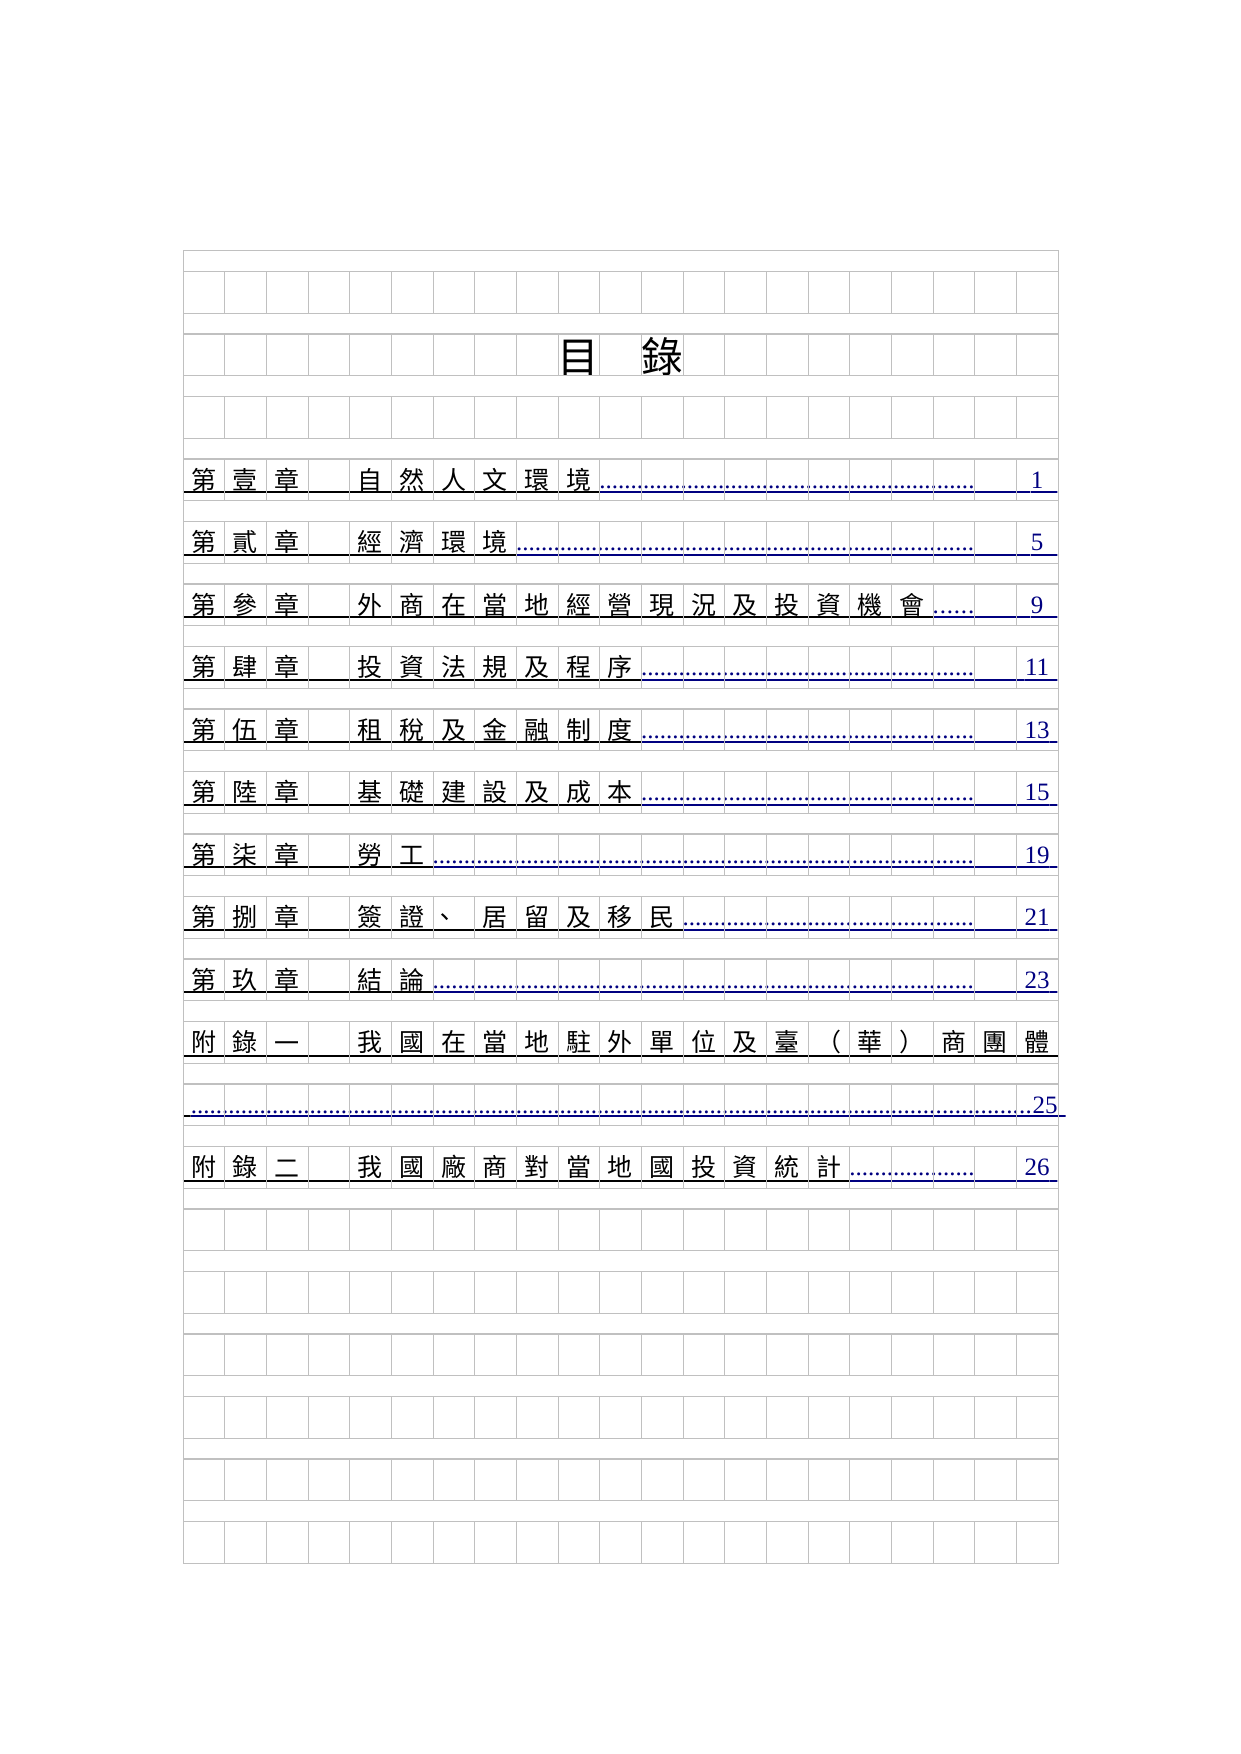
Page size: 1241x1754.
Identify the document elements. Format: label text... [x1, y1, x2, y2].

text 第參章 外商在當地經營現況及投資機會 9 [225, 585, 266, 616]
text 第陸章 基礎建設及成本 15 [684, 806, 724, 813]
text 附錄二 我國廠商對當地國投資統計 26 [850, 1147, 891, 1180]
text 第貳章 經濟環境 5 [267, 556, 308, 563]
text 第貳章 經濟環境 5 [392, 556, 433, 563]
text 附錄二 我國廠商對當地國投資統計 26 [725, 1147, 766, 1180]
text 第貳章 經濟環境 5 [934, 556, 974, 563]
text 第捌章 簽證、居留及移民 21 [975, 897, 1016, 929]
text 附錄二 我國廠商對當地國投資統計 26 [892, 1147, 933, 1180]
text 第貳章 經濟環境 5 [684, 556, 724, 563]
text 第捌章 簽證、居留及移民 21 [267, 897, 308, 929]
text 第捌章 簽證、居留及移民 21 [517, 897, 558, 929]
text 第貳章 經濟環境 5 [184, 556, 224, 563]
text 第肆章 投資法規及程序 11 [517, 681, 558, 688]
text 第參章 外商在當地經營現況及投資機會 9 [600, 585, 641, 616]
text 第壹章 自然人文環境 1 [392, 460, 433, 491]
text 第柒章 勞工 19 [975, 868, 1016, 875]
text [517, 335, 558, 375]
text 第柒章 勞工 19 [309, 868, 349, 875]
text 第柒章 勞工 19 [434, 868, 474, 875]
text 第伍章 租稅及金融制度 13 [184, 710, 224, 741]
text [225, 335, 266, 375]
text [309, 335, 349, 375]
text 第玖章 結論 23 [642, 960, 683, 991]
text 第貳章 經濟環境 5 [1017, 522, 1058, 554]
text 第柒章 勞工 19 [267, 868, 308, 875]
text 第肆章 投資法規及程序 11 [767, 647, 808, 679]
text 附錄一 我國在當地駐外單位及臺（華）商團體 25 [184, 1001, 1058, 1021]
text 附錄二 我國廠商對當地國投資統計 26 [184, 1126, 1058, 1146]
text 第壹章 自然人文環境 1 [809, 460, 849, 491]
text 第柒章 勞工 19 [850, 868, 891, 875]
text [184, 335, 224, 375]
text 第壹章 自然人文環境 1 [184, 439, 1058, 458]
text 第捌章 簽證、居留及移民 21 [225, 897, 266, 929]
text 第伍章 租稅及金融制度 13 [184, 689, 1058, 708]
text 第肆章 投資法規及程序 11 [767, 681, 808, 688]
text 第壹章 自然人文環境 1 [850, 460, 891, 491]
text 第玖章 結論 23 [225, 993, 266, 1000]
text 附錄二 我國廠商對當地國投資統計 26 [684, 1147, 724, 1180]
text 第貳章 經濟環境 5 [975, 556, 1016, 563]
text 第玖章 結論 23 [1017, 993, 1058, 1000]
text 第壹章 自然人文環境 1 [975, 460, 1016, 491]
text 第參章 外商在當地經營現況及投資機會 9 [892, 585, 933, 616]
text 第陸章 基礎建設及成本 15 [809, 772, 849, 804]
text 第肆章 投資法規及程序 11 [684, 681, 724, 688]
text 第貳章 經濟環境 5 [184, 501, 1058, 521]
text 第柒章 勞工 19 [850, 835, 891, 866]
text 第伍章 租稅及金融制度 13 [475, 710, 516, 741]
text 第伍章 租稅及金融制度 13 [684, 743, 724, 750]
text 第柒章 勞工 19 [934, 835, 974, 866]
text 第伍章 租稅及金融制度 13 [850, 710, 891, 741]
text 第肆章 投資法規及程序 11 [184, 626, 1058, 646]
text 附錄一 我國在當地駐外單位及臺（華）商團體 25 [892, 1022, 933, 1055]
text 附錄一 我國在當地駐外單位及臺（華）商團體 25 [184, 1085, 224, 1115]
text 第伍章 租稅及金融制度 13 [475, 743, 516, 750]
text 第陸章 基礎建設及成本 15 [934, 806, 974, 813]
text 第肆章 投資法規及程序 11 [559, 681, 599, 688]
text 第壹章 自然人文環境 1 [1017, 460, 1058, 491]
text 第柒章 勞工 19 [225, 835, 266, 866]
text 附錄一 我國在當地駐外單位及臺（華）商團體 25 [642, 1022, 683, 1055]
text 第貳章 經濟環境 5 [725, 556, 766, 563]
text 第柒章 勞工 19 [559, 868, 599, 875]
text 第伍章 租稅及金融制度 13 [517, 743, 558, 750]
text 第玖章 結論 23 [517, 993, 558, 1000]
text 第貳章 經濟環境 5 [767, 556, 808, 563]
text 第陸章 基礎建設及成本 15 [767, 772, 808, 804]
text 第玖章 結論 23 [934, 960, 974, 991]
text 第壹章 自然人文環境 1 [975, 493, 1016, 500]
text 第貳章 經濟環境 5 [309, 556, 349, 563]
text 第陸章 基礎建設及成本 15 [267, 772, 308, 804]
text 附錄一 我國在當地駐外單位及臺（華）商團體 25 [850, 1085, 891, 1115]
text [1017, 335, 1058, 375]
text 第肆章 投資法規及程序 11 [1017, 681, 1058, 688]
text 第玖章 結論 23 [809, 993, 849, 1000]
text 目 [559, 335, 599, 375]
text 第陸章 基礎建設及成本 15 [184, 806, 224, 813]
text 第捌章 簽證、居留及移民 21 [600, 897, 641, 929]
text 第伍章 租稅及金融制度 13 [517, 710, 558, 741]
text 第壹章 自然人文環境 1 [600, 460, 641, 491]
text 第陸章 基礎建設及成本 15 [184, 751, 1058, 771]
text 第陸章 基礎建設及成本 15 [350, 772, 391, 804]
text 第壹章 自然人文環境 1 [892, 493, 933, 500]
text 第陸章 基礎建設及成本 15 [1017, 806, 1058, 813]
text 第玖章 結論 23 [600, 993, 641, 1000]
text 第參章 外商在當地經營現況及投資機會 9 [350, 585, 391, 616]
text 第玖章 結論 23 [559, 993, 599, 1000]
text 附錄一 我國在當地駐外單位及臺（華）商團體 25 [309, 1085, 349, 1115]
text 第陸章 基礎建設及成本 15 [642, 772, 683, 804]
text 第壹章 自然人文環境 1 [517, 460, 558, 491]
text 第柒章 勞工 19 [225, 868, 266, 875]
text 第貳章 經濟環境 5 [434, 522, 474, 554]
text 第玖章 結論 23 [475, 960, 516, 991]
text 第捌章 簽證、居留及移民 21 [184, 876, 1058, 896]
text [184, 314, 1058, 333]
text [600, 335, 641, 375]
text 第參章 外商在當地經營現況及投資機會 9 [684, 585, 724, 616]
text 第肆章 投資法規及程序 11 [225, 681, 266, 688]
text 第捌章 簽證、居留及移民 21 [475, 897, 516, 929]
text 第陸章 基礎建設及成本 15 [767, 806, 808, 813]
text 第陸章 基礎建設及成本 15 [559, 772, 599, 804]
text 第捌章 簽證、居留及移民 21 [850, 897, 891, 929]
text 第壹章 自然人文環境 1 [184, 493, 224, 500]
text 第貳章 經濟環境 5 [559, 522, 599, 554]
text [434, 335, 474, 375]
text 第參章 外商在當地經營現況及投資機會 9 [184, 585, 224, 616]
text 第肆章 投資法規及程序 11 [892, 647, 933, 679]
text 第柒章 勞工 19 [475, 868, 516, 875]
text 第貳章 經濟環境 5 [600, 522, 641, 554]
text 第陸章 基礎建設及成本 15 [892, 806, 933, 813]
text 附錄二 我國廠商對當地國投資統計 26 [392, 1147, 433, 1180]
text 第肆章 投資法規及程序 11 [975, 681, 1016, 688]
text [392, 335, 433, 375]
text 第壹章 自然人文環境 1 [444, 477, 463, 491]
text 第貳章 經濟環境 5 [225, 556, 266, 563]
text 第參章 外商在當地經營現況及投資機會 9 [934, 585, 974, 616]
text 附錄一 我國在當地駐外單位及臺（華）商團體 25 [975, 1022, 1016, 1055]
text 第陸章 基礎建設及成本 15 [267, 806, 308, 813]
text 第壹章 自然人文環境 1 [642, 493, 683, 500]
text 第玖章 結論 23 [309, 960, 349, 991]
text 第柒章 勞工 19 [809, 835, 849, 866]
text 第壹章 自然人文環境 1 [767, 460, 808, 491]
text 第貳章 經濟環境 5 [517, 556, 558, 563]
text [850, 335, 891, 375]
text 附錄一 我國在當地駐外單位及臺（華）商團體 25 [184, 1064, 1058, 1083]
text 附錄一 我國在當地駐外單位及臺（華）商團體 25 [809, 1085, 849, 1115]
text 第柒章 勞工 19 [392, 835, 433, 866]
text [684, 335, 724, 375]
text 第伍章 租稅及金融制度 13 [892, 743, 933, 750]
text 第貳章 經濟環境 5 [892, 522, 933, 554]
text 第肆章 投資法規及程序 11 [1017, 647, 1058, 679]
text 第柒章 勞工 19 [642, 868, 683, 875]
text 第玖章 結論 23 [184, 993, 224, 1000]
text 第玖章 結論 23 [517, 960, 558, 991]
text 第貳章 經濟環境 5 [684, 522, 724, 554]
text [267, 335, 308, 375]
text [809, 335, 849, 375]
text 第伍章 租稅及金融制度 13 [725, 743, 766, 750]
text 附錄一 我國在當地駐外單位及臺（華）商團體 25 [434, 1085, 474, 1115]
text 第伍章 租稅及金融制度 13 [1017, 710, 1058, 741]
text 附錄二 我國廠商對當地國投資統計 26 [642, 1147, 683, 1180]
text 附錄二 我國廠商對當地國投資統計 26 [184, 1147, 224, 1180]
text 第壹章 自然人文環境 1 [725, 493, 766, 500]
text 第玖章 結論 23 [350, 960, 391, 991]
text 第陸章 基礎建設及成本 15 [934, 772, 974, 804]
text 附錄一 我國在當地駐外單位及臺（華）商團體 25 [975, 1085, 1016, 1115]
text 第陸章 基礎建設及成本 15 [975, 772, 1016, 804]
text 第肆章 投資法規及程序 11 [517, 647, 558, 679]
text 第陸章 基礎建設及成本 15 [1017, 772, 1058, 804]
text 第陸章 基礎建設及成本 15 [517, 806, 558, 813]
text 第貳章 經濟環境 5 [475, 556, 516, 563]
text 第捌章 簽證、居留及移民 21 [1017, 897, 1058, 929]
text 第玖章 結論 23 [475, 993, 516, 1000]
text 第玖章 結論 23 [225, 960, 266, 991]
text 第伍章 租稅及金融制度 13 [225, 710, 266, 741]
text 第伍章 租稅及金融制度 13 [642, 743, 683, 750]
text 附錄二 我國廠商對當地國投資統計 26 [600, 1147, 641, 1180]
text 第陸章 基礎建設及成本 15 [725, 806, 766, 813]
text 附錄一 我國在當地駐外單位及臺（華）商團體 25 [642, 1085, 683, 1115]
text 第陸章 基礎建設及成本 15 [600, 806, 641, 813]
text [350, 335, 391, 375]
text 第肆章 投資法規及程序 11 [392, 681, 433, 688]
text 第陸章 基礎建設及成本 15 [892, 772, 933, 804]
text 附錄一 我國在當地駐外單位及臺（華）商團體 25 [392, 1022, 433, 1055]
text 第捌章 簽證、居留及移民 21 [892, 897, 933, 929]
text 第柒章 勞工 19 [725, 835, 766, 866]
text 第貳章 經濟環境 5 [934, 522, 974, 554]
text 第捌章 簽證、居留及移民 21 [309, 897, 349, 929]
text 第伍章 租稅及金融制度 13 [392, 743, 433, 750]
text 第捌章 簽證、居留及移民 21 [434, 897, 474, 929]
text 第肆章 投資法規及程序 11 [350, 681, 391, 688]
text 第參章 外商在當地經營現況及投資機會 9 [809, 585, 849, 616]
text 第伍章 租稅及金融制度 13 [350, 710, 391, 741]
text 附錄一 我國在當地駐外單位及臺（華）商團體 25 [517, 1085, 558, 1115]
text 第貳章 經濟環境 5 [267, 522, 308, 554]
text 第柒章 勞工 19 [350, 868, 391, 875]
text 附錄二 我國廠商對當地國投資統計 26 [225, 1147, 266, 1180]
text 附錄一 我國在當地駐外單位及臺（華）商團體 25 [1017, 1022, 1058, 1055]
text 第捌章 簽證、居留及移民 21 [684, 897, 724, 929]
text 第肆章 投資法規及程序 11 [267, 681, 308, 688]
text 第柒章 勞工 19 [767, 835, 808, 866]
text 第伍章 租稅及金融制度 13 [267, 743, 308, 750]
text 第貳章 經濟環境 5 [809, 556, 849, 563]
text 第伍章 租稅及金融制度 13 [975, 743, 1016, 750]
text 第柒章 勞工 19 [184, 835, 224, 866]
text 第玖章 結論 23 [1017, 960, 1058, 991]
text 第柒章 勞工 19 [767, 868, 808, 875]
text 附錄二 我國廠商對當地國投資統計 26 [559, 1147, 599, 1180]
text 附錄二 我國廠商對當地國投資統計 26 [475, 1147, 516, 1180]
text 第柒章 勞工 19 [1017, 835, 1058, 866]
text 第肆章 投資法規及程序 11 [184, 681, 224, 688]
text 附錄一 我國在當地駐外單位及臺（華）商團體 25 [267, 1022, 308, 1055]
text 第伍章 租稅及金融制度 13 [934, 710, 974, 741]
text [892, 335, 933, 375]
text 第伍章 租稅及金融制度 13 [600, 743, 641, 750]
text 第柒章 勞工 19 [475, 835, 516, 866]
text 第貳章 經濟環境 5 [392, 522, 433, 554]
text 第壹章 自然人文環境 1 [434, 493, 474, 500]
text 第柒章 勞工 19 [517, 868, 558, 875]
text 附錄二 我國廠商對當地國投資統計 26 [809, 1147, 849, 1180]
text 第壹章 自然人文環境 1 [475, 460, 516, 491]
text 附錄二 我國廠商對當地國投資統計 26 [975, 1147, 1016, 1180]
text 第壹章 自然人文環境 1 [517, 493, 558, 500]
text 第參章 外商在當地經營現況及投資機會 9 [309, 585, 349, 616]
text 第陸章 基礎建設及成本 15 [434, 806, 474, 813]
text 第貳章 經濟環境 5 [350, 556, 391, 563]
text 附錄一 我國在當地駐外單位及臺（華）商團體 25 [934, 1085, 974, 1115]
text 第參章 外商在當地經營現況及投資機會 9 [725, 585, 766, 616]
text 第參章 外商在當地經營現況及投資機會 9 [475, 585, 516, 616]
text 第玖章 結論 23 [184, 960, 224, 991]
text 第柒章 勞工 19 [600, 835, 641, 866]
text 第柒章 勞工 19 [392, 868, 433, 875]
text 第貳章 經濟環境 5 [809, 522, 849, 554]
text 第壹章 自然人文環境 1 [309, 460, 349, 491]
text 附錄一 我國在當地駐外單位及臺（華）商團體 25 [684, 1085, 724, 1115]
text [475, 335, 516, 375]
text 附錄一 我國在當地駐外單位及臺（華）商團體 25 [392, 1085, 433, 1115]
text 第伍章 租稅及金融制度 13 [184, 743, 224, 750]
text 第參章 外商在當地經營現況及投資機會 9 [392, 585, 433, 616]
text 第陸章 基礎建設及成本 15 [309, 772, 349, 804]
text 第參章 外商在當地經營現況及投資機會 9 [850, 585, 891, 616]
text 第肆章 投資法規及程序 11 [267, 647, 308, 679]
text 第陸章 基礎建設及成本 15 [642, 806, 683, 813]
text 第捌章 簽證、居留及移民 21 [934, 897, 974, 929]
text 第陸章 基礎建設及成本 15 [809, 806, 849, 813]
text 附錄一 我國在當地駐外單位及臺（華）商團體 25 [475, 1085, 516, 1115]
text 第參章 外商在當地經營現況及投資機會 9 [559, 585, 599, 616]
text 第肆章 投資法規及程序 11 [309, 647, 349, 679]
text 第貳章 經濟環境 5 [850, 522, 891, 554]
text 附錄一 我國在當地駐外單位及臺（華）商團體 25 [225, 1022, 266, 1055]
text 第貳章 經濟環境 5 [892, 556, 933, 563]
text 附錄二 我國廠商對當地國投資統計 26 [934, 1147, 974, 1180]
text 第肆章 投資法規及程序 11 [475, 647, 516, 679]
text 第柒章 勞工 19 [809, 868, 849, 875]
text 第陸章 基礎建設及成本 15 [225, 772, 266, 804]
text 第壹章 自然人文環境 1 [225, 493, 266, 500]
text 第陸章 基礎建設及成本 15 [517, 772, 558, 804]
text 第壹章 自然人文環境 1 [725, 460, 766, 491]
text 第柒章 勞工 19 [684, 835, 724, 866]
text 附錄一 我國在當地駐外單位及臺（華）商團體 25 [1017, 1085, 1058, 1115]
text 第貳章 經濟環境 5 [600, 556, 641, 563]
text 附錄一 我國在當地駐外單位及臺（華）商團體 25 [350, 1085, 391, 1115]
text 第陸章 基礎建設及成本 15 [350, 806, 391, 813]
text 第陸章 基礎建設及成本 15 [475, 772, 516, 804]
text 附錄一 我國在當地駐外單位及臺（華）商團體 25 [725, 1022, 766, 1055]
text 第肆章 投資法規及程序 11 [600, 681, 641, 688]
text 第肆章 投資法規及程序 11 [809, 681, 849, 688]
text 附錄一 我國在當地駐外單位及臺（華）商團體 25 [475, 1022, 516, 1055]
text 第壹章 自然人文環境 1 [809, 493, 849, 500]
text 附錄二 我國廠商對當地國投資統計 26 [517, 1147, 558, 1180]
text 第玖章 結論 23 [809, 960, 849, 991]
text 第肆章 投資法規及程序 11 [892, 681, 933, 688]
text 第肆章 投資法規及程序 11 [434, 681, 474, 688]
text 第壹章 自然人文環境 1 [892, 460, 933, 491]
text 第柒章 勞工 19 [434, 835, 474, 866]
text 附錄一 我國在當地駐外單位及臺（華）商團體 25 [517, 1022, 558, 1055]
text 第貳章 經濟環境 5 [642, 556, 683, 563]
text 第柒章 勞工 19 [184, 868, 224, 875]
text 第玖章 結論 23 [434, 993, 474, 1000]
text 第伍章 租稅及金融制度 13 [725, 710, 766, 741]
text [975, 335, 1016, 375]
text 第參章 外商在當地經營現況及投資機會 9 [767, 585, 808, 616]
text 第柒章 勞工 19 [600, 868, 641, 875]
text 第伍章 租稅及金融制度 13 [267, 710, 308, 741]
text 第壹章 自然人文環境 1 [225, 460, 266, 491]
text 第玖章 結論 23 [434, 960, 474, 991]
text 第玖章 結論 23 [684, 993, 724, 1000]
text 第壹章 自然人文環境 1 [184, 460, 224, 491]
text 第捌章 簽證、居留及移民 21 [809, 897, 849, 929]
text 第柒章 勞工 19 [684, 868, 724, 875]
text 第玖章 結論 23 [975, 993, 1016, 1000]
text 附錄一 我國在當地駐外單位及臺（華）商團體 25 [600, 1085, 641, 1115]
text 第玖章 結論 23 [600, 960, 641, 991]
text 第捌章 簽證、居留及移民 21 [559, 897, 599, 929]
text 第捌章 簽證、居留及移民 21 [767, 897, 808, 929]
text 第肆章 投資法規及程序 11 [184, 647, 224, 679]
text 附錄一 我國在當地駐外單位及臺（華）商團體 25 [559, 1085, 599, 1115]
text 第貳章 經濟環境 5 [1017, 556, 1058, 563]
text 第肆章 投資法規及程序 11 [475, 681, 516, 688]
text 附錄二 我國廠商對當地國投資統計 26 [309, 1147, 349, 1180]
text 第玖章 結論 23 [392, 993, 433, 1000]
text 第陸章 基礎建設及成本 15 [975, 806, 1016, 813]
text 第肆章 投資法規及程序 11 [309, 681, 349, 688]
text 第柒章 勞工 19 [267, 835, 308, 866]
text 第壹章 自然人文環境 1 [767, 493, 808, 500]
text 第柒章 勞工 19 [517, 835, 558, 866]
text 第伍章 租稅及金融制度 13 [434, 743, 474, 750]
text 第參章 外商在當地經營現況及投資機會 9 [267, 585, 308, 616]
text 第捌章 簽證、居留及移民 21 [350, 897, 391, 929]
text 第伍章 租稅及金融制度 13 [809, 743, 849, 750]
text 第肆章 投資法規及程序 11 [850, 681, 891, 688]
text 第肆章 投資法規及程序 11 [642, 681, 683, 688]
text 第壹章 自然人文環境 1 [434, 460, 474, 491]
text 第玖章 結論 23 [559, 960, 599, 991]
text 第玖章 結論 23 [892, 960, 933, 991]
text 第陸章 基礎建設及成本 15 [850, 772, 891, 804]
text 第玖章 結論 23 [725, 960, 766, 991]
text 第肆章 投資法規及程序 11 [725, 647, 766, 679]
text 附錄一 我國在當地駐外單位及臺（華）商團體 25 [434, 1022, 474, 1055]
text 第柒章 勞工 19 [309, 835, 349, 866]
text 第肆章 投資法規及程序 11 [350, 647, 391, 679]
text 第伍章 租稅及金融制度 13 [767, 710, 808, 741]
text 第肆章 投資法規及程序 11 [642, 647, 683, 679]
text 第參章 外商在當地經營現況及投資機會 9 [184, 564, 1058, 583]
text 第伍章 租稅及金融制度 13 [434, 710, 474, 741]
text 附錄二 我國廠商對當地國投資統計 26 [1017, 1147, 1058, 1180]
text 第壹章 自然人文環境 1 [350, 493, 391, 500]
text 第肆章 投資法規及程序 11 [684, 647, 724, 679]
text 第壹章 自然人文環境 1 [392, 493, 433, 500]
text 第捌章 簽證、居留及移民 21 [725, 897, 766, 929]
text 第柒章 勞工 19 [184, 814, 1058, 833]
text 第參章 外商在當地經營現況及投資機會 9 [517, 585, 558, 616]
text 附錄一 我國在當地駐外單位及臺（華）商團體 25 [934, 1022, 974, 1055]
text 第玖章 結論 23 [975, 960, 1016, 991]
text 附錄一 我國在當地駐外單位及臺（華）商團體 25 [600, 1022, 641, 1055]
text 第貳章 經濟環境 5 [475, 522, 516, 554]
text 第玖章 結論 23 [725, 993, 766, 1000]
text [934, 335, 974, 375]
text 第捌章 簽證、居留及移民 21 [642, 897, 683, 929]
text 第肆章 投資法規及程序 11 [600, 647, 641, 679]
text 第陸章 基礎建設及成本 15 [225, 806, 266, 813]
text 第壹章 自然人文環境 1 [642, 460, 683, 491]
text 第伍章 租稅及金融制度 13 [1017, 743, 1058, 750]
text 附錄二 我國廠商對當地國投資統計 26 [434, 1147, 474, 1180]
text [725, 335, 766, 375]
text 第肆章 投資法規及程序 11 [809, 647, 849, 679]
text 第陸章 基礎建設及成本 15 [559, 806, 599, 813]
text 第伍章 租稅及金融制度 13 [309, 710, 349, 741]
text 第伍章 租稅及金融制度 13 [350, 743, 391, 750]
text 第貳章 經濟環境 5 [309, 522, 349, 554]
text 第柒章 勞工 19 [934, 868, 974, 875]
text 附錄二 我國廠商對當地國投資統計 26 [350, 1147, 391, 1180]
text 附錄二 我國廠商對當地國投資統計 26 [767, 1147, 808, 1180]
text 第玖章 結論 23 [767, 993, 808, 1000]
text 第柒章 勞工 19 [350, 835, 391, 866]
text 第參章 外商在當地經營現況及投資機會 9 [975, 585, 1016, 616]
text 錄 [642, 335, 683, 375]
text 第貳章 經濟環境 5 [767, 522, 808, 554]
text 第貳章 經濟環境 5 [184, 522, 224, 554]
text 第肆章 投資法規及程序 11 [434, 647, 474, 679]
text 第伍章 租稅及金融制度 13 [809, 710, 849, 741]
text 第壹章 自然人文環境 1 [309, 493, 349, 500]
text 第壹章 自然人文環境 1 [600, 493, 641, 500]
text 第壹章 自然人文環境 1 [684, 493, 724, 500]
text 附錄一 我國在當地駐外單位及臺（華）商團體 25 [267, 1085, 308, 1115]
text 第貳章 經濟環境 5 [350, 522, 391, 554]
text 第壹章 自然人文環境 1 [267, 493, 308, 500]
text 第伍章 租稅及金融制度 13 [642, 710, 683, 741]
text 附錄一 我國在當地駐外單位及臺（華）商團體 25 [225, 1085, 266, 1115]
text 第玖章 結論 23 [392, 960, 433, 991]
text 第陸章 基礎建設及成本 15 [850, 806, 891, 813]
text 第柒章 勞工 19 [1017, 868, 1058, 875]
text 第貳章 經濟環境 5 [850, 556, 891, 563]
text 第陸章 基礎建設及成本 15 [309, 806, 349, 813]
text 附錄一 我國在當地駐外單位及臺（華）商團體 25 [184, 1022, 224, 1055]
text 附錄一 我國在當地駐外單位及臺（華）商團體 25 [767, 1022, 808, 1055]
text 第伍章 租稅及金融制度 13 [892, 710, 933, 741]
text 第伍章 租稅及金融制度 13 [975, 710, 1016, 741]
text 第肆章 投資法規及程序 11 [850, 647, 891, 679]
text 第玖章 結論 23 [642, 993, 683, 1000]
text 第柒章 勞工 19 [642, 835, 683, 866]
text 第肆章 投資法規及程序 11 [934, 681, 974, 688]
text 第陸章 基礎建設及成本 15 [392, 806, 433, 813]
text 第壹章 自然人文環境 1 [934, 460, 974, 491]
text 附錄一 我國在當地駐外單位及臺（華）商團體 25 [350, 1022, 391, 1055]
text 第伍章 租稅及金融制度 13 [559, 710, 599, 741]
text 第貳章 經濟環境 5 [434, 556, 474, 563]
text 附錄一 我國在當地駐外單位及臺（華）商團體 25 [809, 1022, 849, 1055]
text 第參章 外商在當地經營現況及投資機會 9 [1017, 585, 1058, 616]
text 第貳章 經濟環境 5 [975, 522, 1016, 554]
text 第玖章 結論 23 [350, 993, 391, 1000]
text 附錄一 我國在當地駐外單位及臺（華）商團體 25 [559, 1022, 599, 1055]
text 第壹章 自然人文環境 1 [684, 460, 724, 491]
text 附錄一 我國在當地駐外單位及臺（華）商團體 25 [684, 1022, 724, 1055]
text 第伍章 租稅及金融制度 13 [684, 710, 724, 741]
text 第玖章 結論 23 [684, 960, 724, 991]
text 第伍章 租稅及金融制度 13 [559, 743, 599, 750]
text 第參章 外商在當地經營現況及投資機會 9 [434, 585, 474, 616]
text 第伍章 租稅及金融制度 13 [767, 743, 808, 750]
text 第壹章 自然人文環境 1 [559, 493, 599, 500]
text 第壹章 自然人文環境 1 [267, 460, 308, 491]
text 第玖章 結論 23 [934, 993, 974, 1000]
text 第伍章 租稅及金融制度 13 [934, 743, 974, 750]
text 附錄一 我國在當地駐外單位及臺（華）商團體 25 [767, 1085, 808, 1115]
text 第伍章 租稅及金融制度 13 [850, 743, 891, 750]
text 附錄一 我國在當地駐外單位及臺（華）商團體 25 [850, 1022, 891, 1055]
text 第肆章 投資法規及程序 11 [225, 647, 266, 679]
text 第貳章 經濟環境 5 [642, 522, 683, 554]
text 第伍章 租稅及金融制度 13 [225, 743, 266, 750]
text 第伍章 租稅及金融制度 13 [600, 710, 641, 741]
text 附錄二 我國廠商對當地國投資統計 26 [267, 1147, 308, 1180]
text 第貳章 經濟環境 5 [725, 522, 766, 554]
text 附錄一 我國在當地駐外單位及臺（華）商團體 25 [892, 1085, 933, 1115]
text 第參章 外商在當地經營現況及投資機會 9 [642, 585, 683, 616]
text 附錄一 我國在當地駐外單位及臺（華）商團體 25 [309, 1022, 349, 1055]
text 第壹章 自然人文環境 1 [934, 493, 974, 500]
text 第玖章 結論 23 [267, 960, 308, 991]
text 第壹章 自然人文環境 1 [350, 460, 391, 491]
text 第陸章 基礎建設及成本 15 [184, 772, 224, 804]
text 第肆章 投資法規及程序 11 [725, 681, 766, 688]
text 第肆章 投資法規及程序 11 [559, 647, 599, 679]
text 第玖章 結論 23 [267, 993, 308, 1000]
text 第壹章 自然人文環境 1 [559, 460, 599, 491]
text 第伍章 租稅及金融制度 13 [392, 710, 433, 741]
text 第柒章 勞工 19 [559, 835, 599, 866]
text 第玖章 結論 23 [892, 993, 933, 1000]
text 第玖章 結論 23 [184, 939, 1058, 958]
text 第肆章 投資法規及程序 11 [934, 647, 974, 679]
text 第肆章 投資法規及程序 11 [975, 647, 1016, 679]
text 第捌章 簽證、居留及移民 21 [392, 897, 433, 929]
text 第陸章 基礎建設及成本 15 [725, 772, 766, 804]
text 第柒章 勞工 19 [892, 835, 933, 866]
text 第玖章 結論 23 [850, 960, 891, 991]
text 第捌章 簽證、居留及移民 21 [184, 897, 224, 929]
text 第柒章 勞工 19 [975, 835, 1016, 866]
text 第柒章 勞工 19 [725, 868, 766, 875]
text 第肆章 投資法規及程序 11 [392, 647, 433, 679]
text 第貳章 經濟環境 5 [225, 522, 266, 554]
text 第壹章 自然人文環境 1 [475, 493, 516, 500]
text 第玖章 結論 23 [309, 993, 349, 1000]
text 第玖章 結論 23 [767, 960, 808, 991]
text 第壹章 自然人文環境 1 [1017, 493, 1058, 500]
text 第貳章 經濟環境 5 [559, 556, 599, 563]
text 第陸章 基礎建設及成本 15 [475, 806, 516, 813]
text 第陸章 基礎建設及成本 15 [684, 772, 724, 804]
text 第玖章 結論 23 [850, 993, 891, 1000]
text 第柒章 勞工 19 [892, 868, 933, 875]
text 第陸章 基礎建設及成本 15 [392, 772, 433, 804]
text 第伍章 租稅及金融制度 13 [309, 743, 349, 750]
text 第陸章 基礎建設及成本 15 [600, 772, 641, 804]
text 第壹章 自然人文環境 1 [850, 493, 891, 500]
text 第陸章 基礎建設及成本 15 [434, 772, 474, 804]
text 第貳章 經濟環境 5 [517, 522, 558, 554]
text 附錄一 我國在當地駐外單位及臺（華）商團體 25 [725, 1085, 766, 1115]
text [767, 335, 808, 375]
